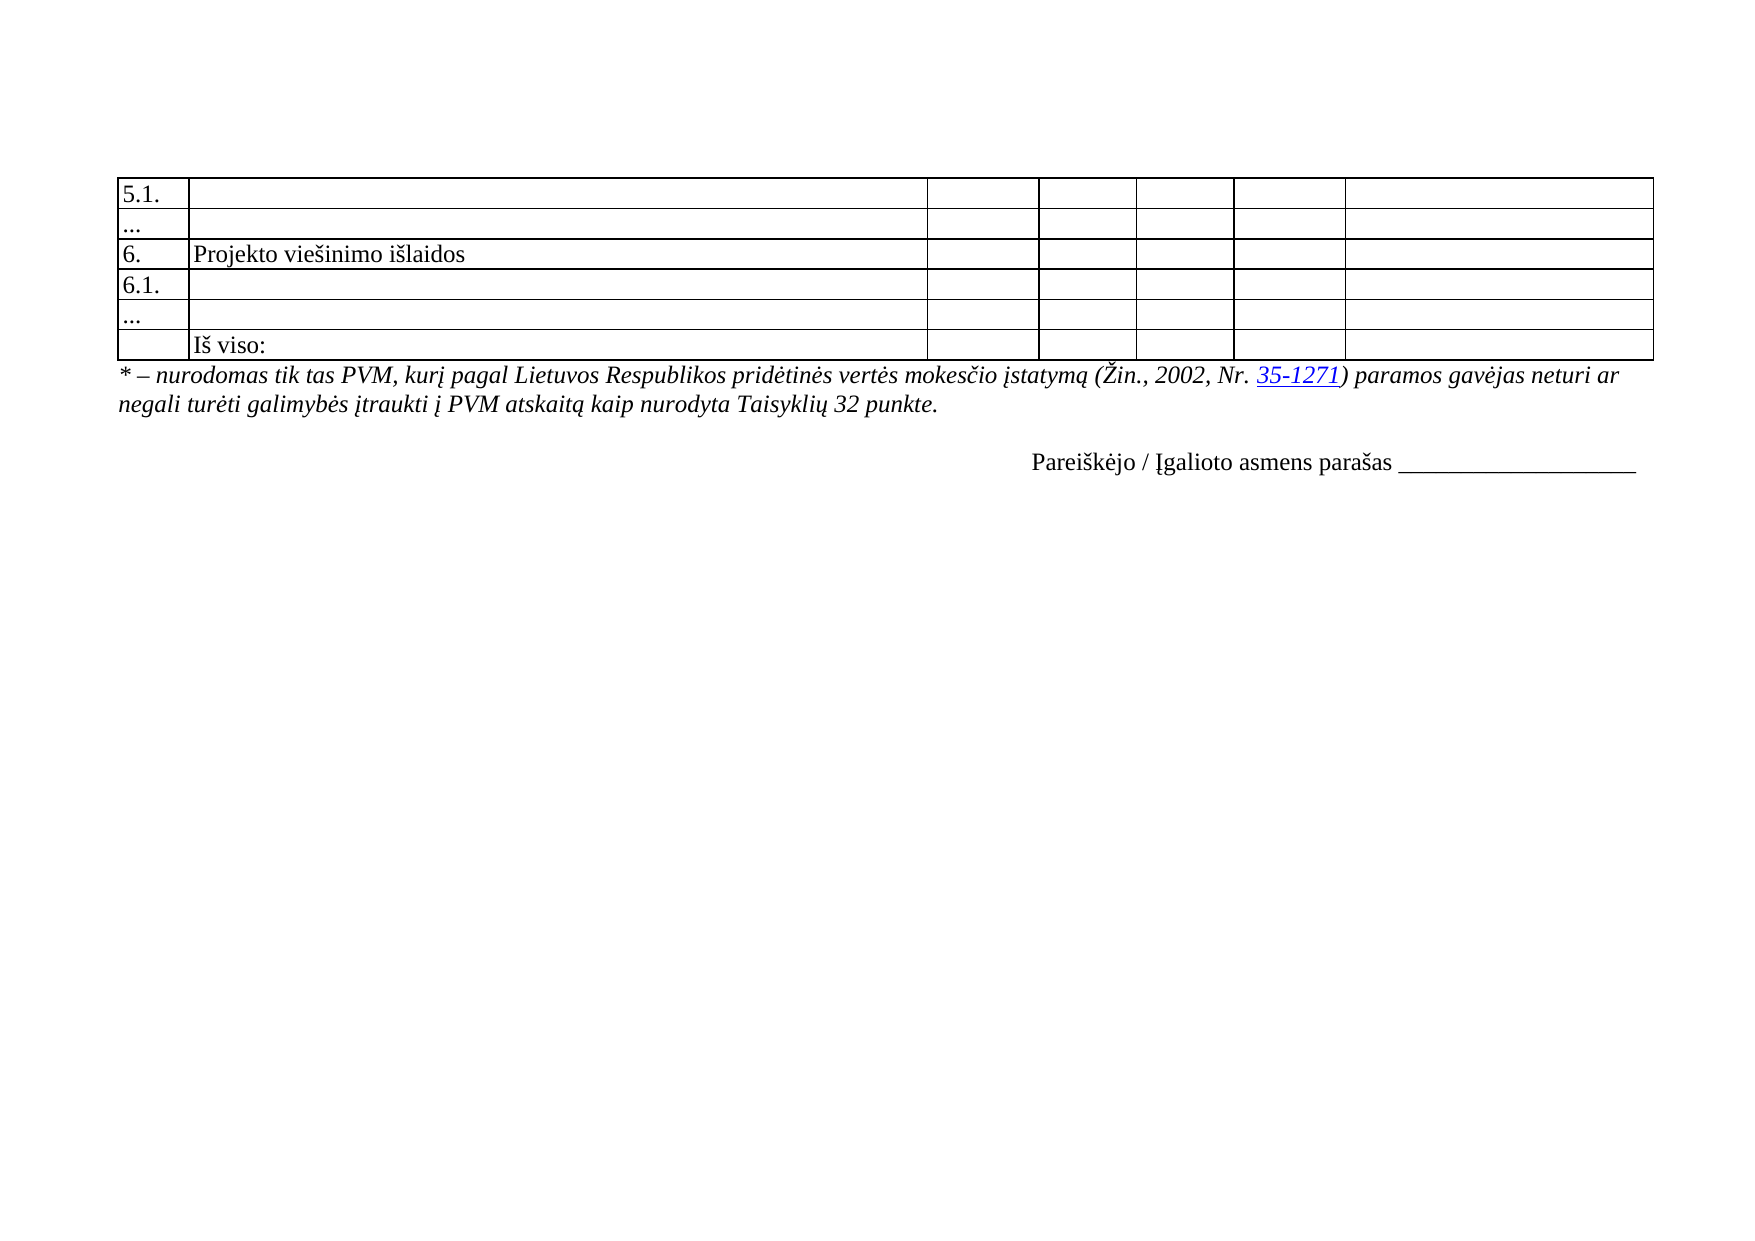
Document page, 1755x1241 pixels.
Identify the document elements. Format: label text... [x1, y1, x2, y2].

table_cell [190, 179, 927, 207]
table_cell [1137, 330, 1233, 359]
table_cell [1137, 270, 1233, 298]
table_cell [190, 300, 927, 329]
table_cell Projekto viešinimo išlaidos [190, 240, 927, 268]
table_cell [928, 330, 1038, 359]
table_cell [928, 209, 1038, 238]
table_cell [1040, 270, 1136, 298]
table_cell 6. [119, 240, 188, 268]
table_cell [1040, 300, 1136, 329]
table_cell [928, 300, 1038, 329]
table_cell [1040, 209, 1136, 238]
table_cell [1346, 240, 1653, 268]
table_cell ... [119, 300, 188, 329]
table_cell [1137, 300, 1233, 329]
table_cell 6.1. [119, 270, 188, 298]
table_cell [1235, 270, 1345, 298]
table_cell [1346, 209, 1653, 238]
table_cell [1040, 179, 1136, 207]
table_cell [1235, 209, 1345, 238]
table_cell [1040, 330, 1136, 359]
table_cell [1137, 240, 1233, 268]
table_cell [1235, 300, 1345, 329]
table_cell 5.1. [119, 179, 188, 207]
table_cell [119, 330, 188, 359]
table_cell [1346, 330, 1653, 359]
table_cell [1137, 209, 1233, 238]
table_cell Iš viso: [190, 330, 927, 359]
table_cell [1235, 179, 1345, 207]
text Pareiškėjo / Įgalioto asmens parašas ___________________ [118, 447, 1636, 476]
table_cell [190, 209, 927, 238]
table_cell [1137, 179, 1233, 207]
table_cell [1235, 240, 1345, 268]
table_cell [1235, 330, 1345, 359]
table_cell [1346, 179, 1653, 207]
table_cell [928, 240, 1038, 268]
table_cell [1040, 240, 1136, 268]
table_cell [1346, 270, 1653, 298]
table_cell ... [119, 209, 188, 238]
table_cell [928, 179, 1038, 207]
text * – nurodomas tik tas PVM, kurį pagal Lietuvos Respublikos pridėtinės vertės mokesčio įstatymą (Žin., 2002, Nr. 35-1271) paramos gavėjas neturi ar negali turėti galimybės įtraukti į PVM atskaitą kaip nurodyta Taisyklių 32 punkte. [118, 361, 1636, 418]
table_cell [190, 270, 927, 298]
table_cell [1346, 300, 1653, 329]
table_cell [928, 270, 1038, 298]
